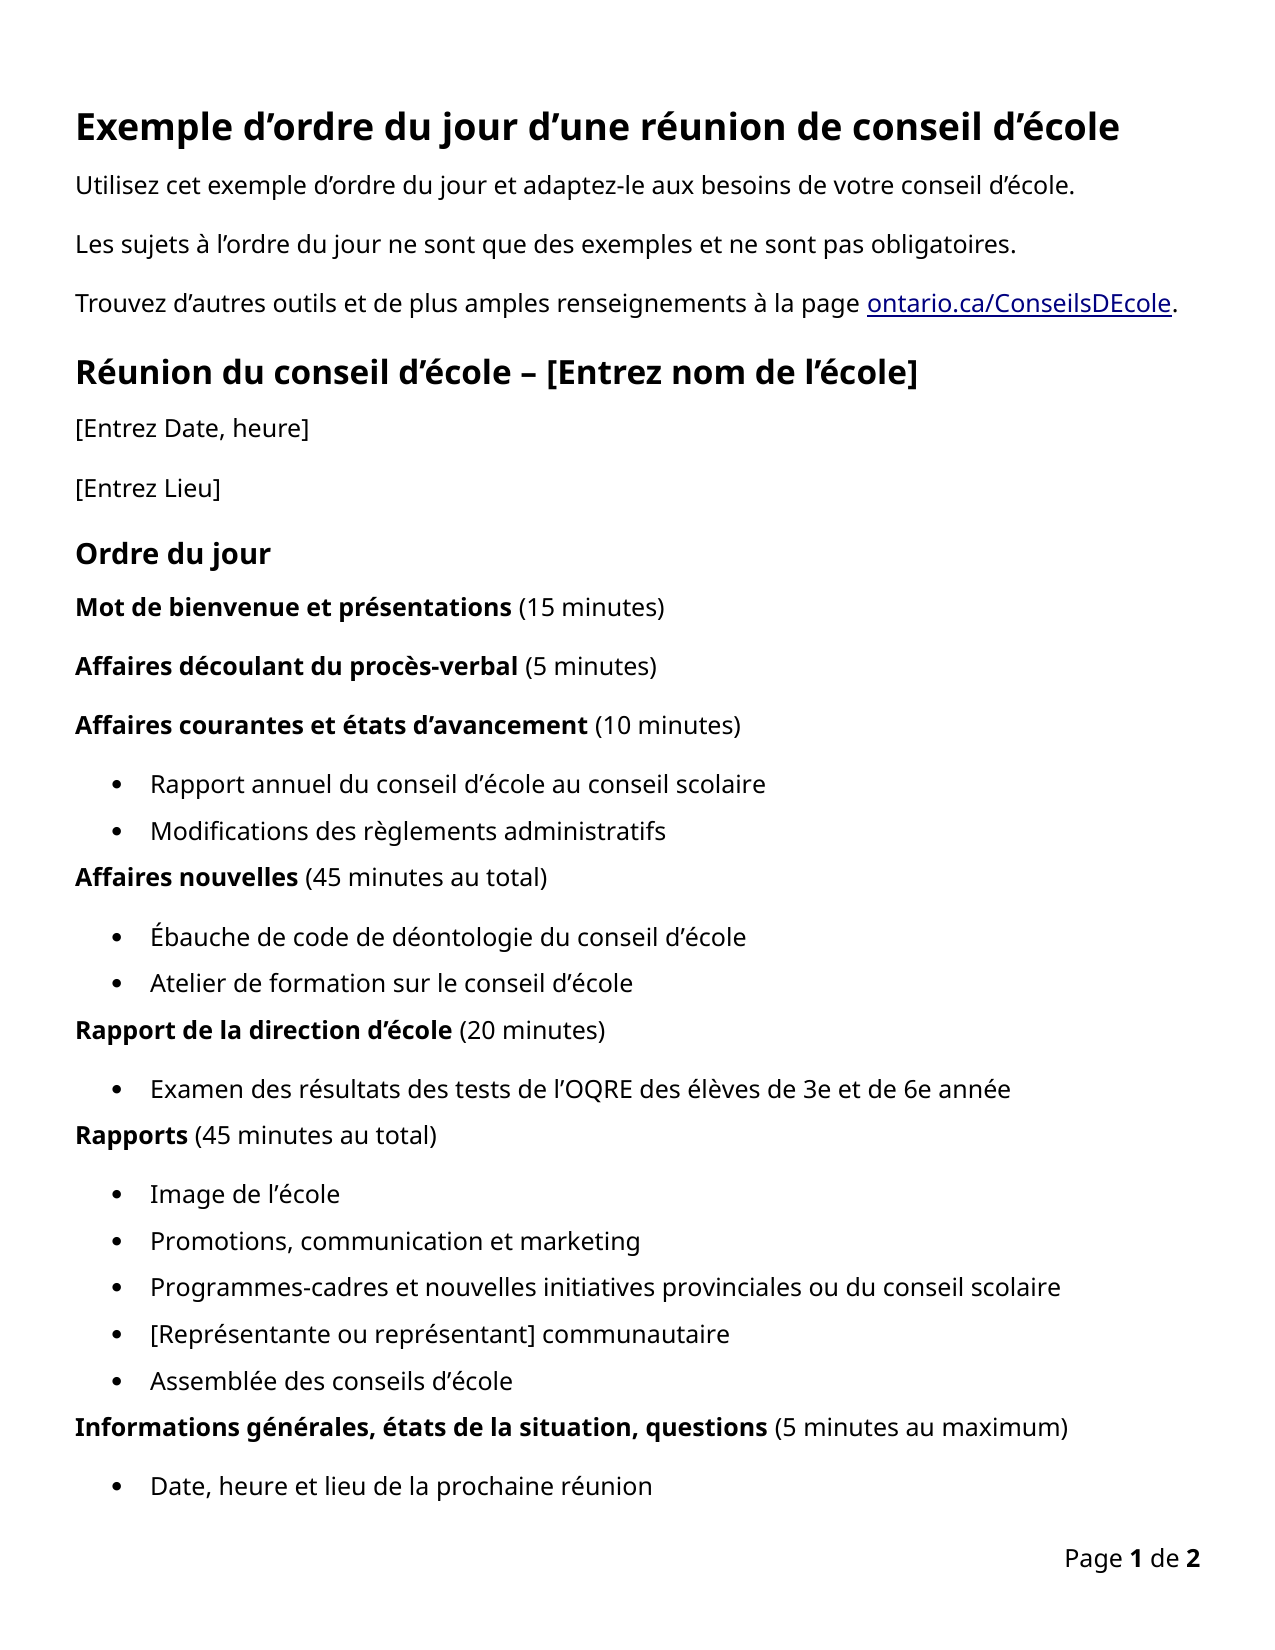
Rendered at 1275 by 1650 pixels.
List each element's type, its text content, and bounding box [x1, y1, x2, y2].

text Affaires nouvelles (45 minutes au total) [75, 860, 1200, 894]
text Trouvez d’autres outils et de plus amples renseignements à la page ontario.ca/ConseilsDEcole. [75, 286, 1200, 320]
list Atelier de formation sur le conseil d’école [112, 966, 1200, 1000]
text Mot de bienvenue et présentations (15 minutes) [75, 590, 1200, 624]
text Affaires courantes et états d’avancement (10 minutes) [75, 708, 1200, 742]
text Rapport de la direction d’école (20 minutes) [75, 1012, 1200, 1046]
text [Entrez Lieu] [75, 470, 1200, 504]
list Promotions, communication et marketing [112, 1223, 1200, 1258]
list [Représentante ou représentant] communautaire [112, 1317, 1200, 1351]
text Informations générales, états de la situation, questions (5 minutes au maximum) [75, 1410, 1200, 1444]
list Assemblée des conseils d’école [112, 1363, 1200, 1397]
text Affaires découlant du procès-verbal (5 minutes) [75, 649, 1200, 683]
list Rapport annuel du conseil d’école au conseil scolaire [112, 767, 1200, 801]
list Date, heure et lieu de la prochaine réunion [112, 1469, 1200, 1503]
list Ébauche de code de déontologie du conseil d’école [112, 919, 1200, 953]
text Rapports (45 minutes au total) [75, 1118, 1200, 1152]
subtitle Réunion du conseil d’école – [Entrez nom de l’école] [75, 349, 1200, 394]
list Modifications des règlements administratifs [112, 813, 1200, 848]
text Utilisez cet exemple d’ordre du jour et adaptez-le aux besoins de votre conseil d’école. [75, 168, 1200, 202]
text Les sujets à l’ordre du jour ne sont que des exemples et ne sont pas obligatoires. [75, 227, 1200, 261]
subtitle Exemple d’ordre du jour d’une réunion de conseil d’école [75, 100, 1200, 151]
list Image de l’école [112, 1177, 1200, 1211]
text [Entrez Date, heure] [75, 411, 1200, 445]
subtitle Ordre du jour [75, 533, 1200, 573]
list Programmes-cadres et nouvelles initiatives provinciales ou du conseil scolaire [112, 1270, 1200, 1304]
list Examen des résultats des tests de l’OQRE des élèves de 3e et de 6e année [112, 1071, 1200, 1105]
